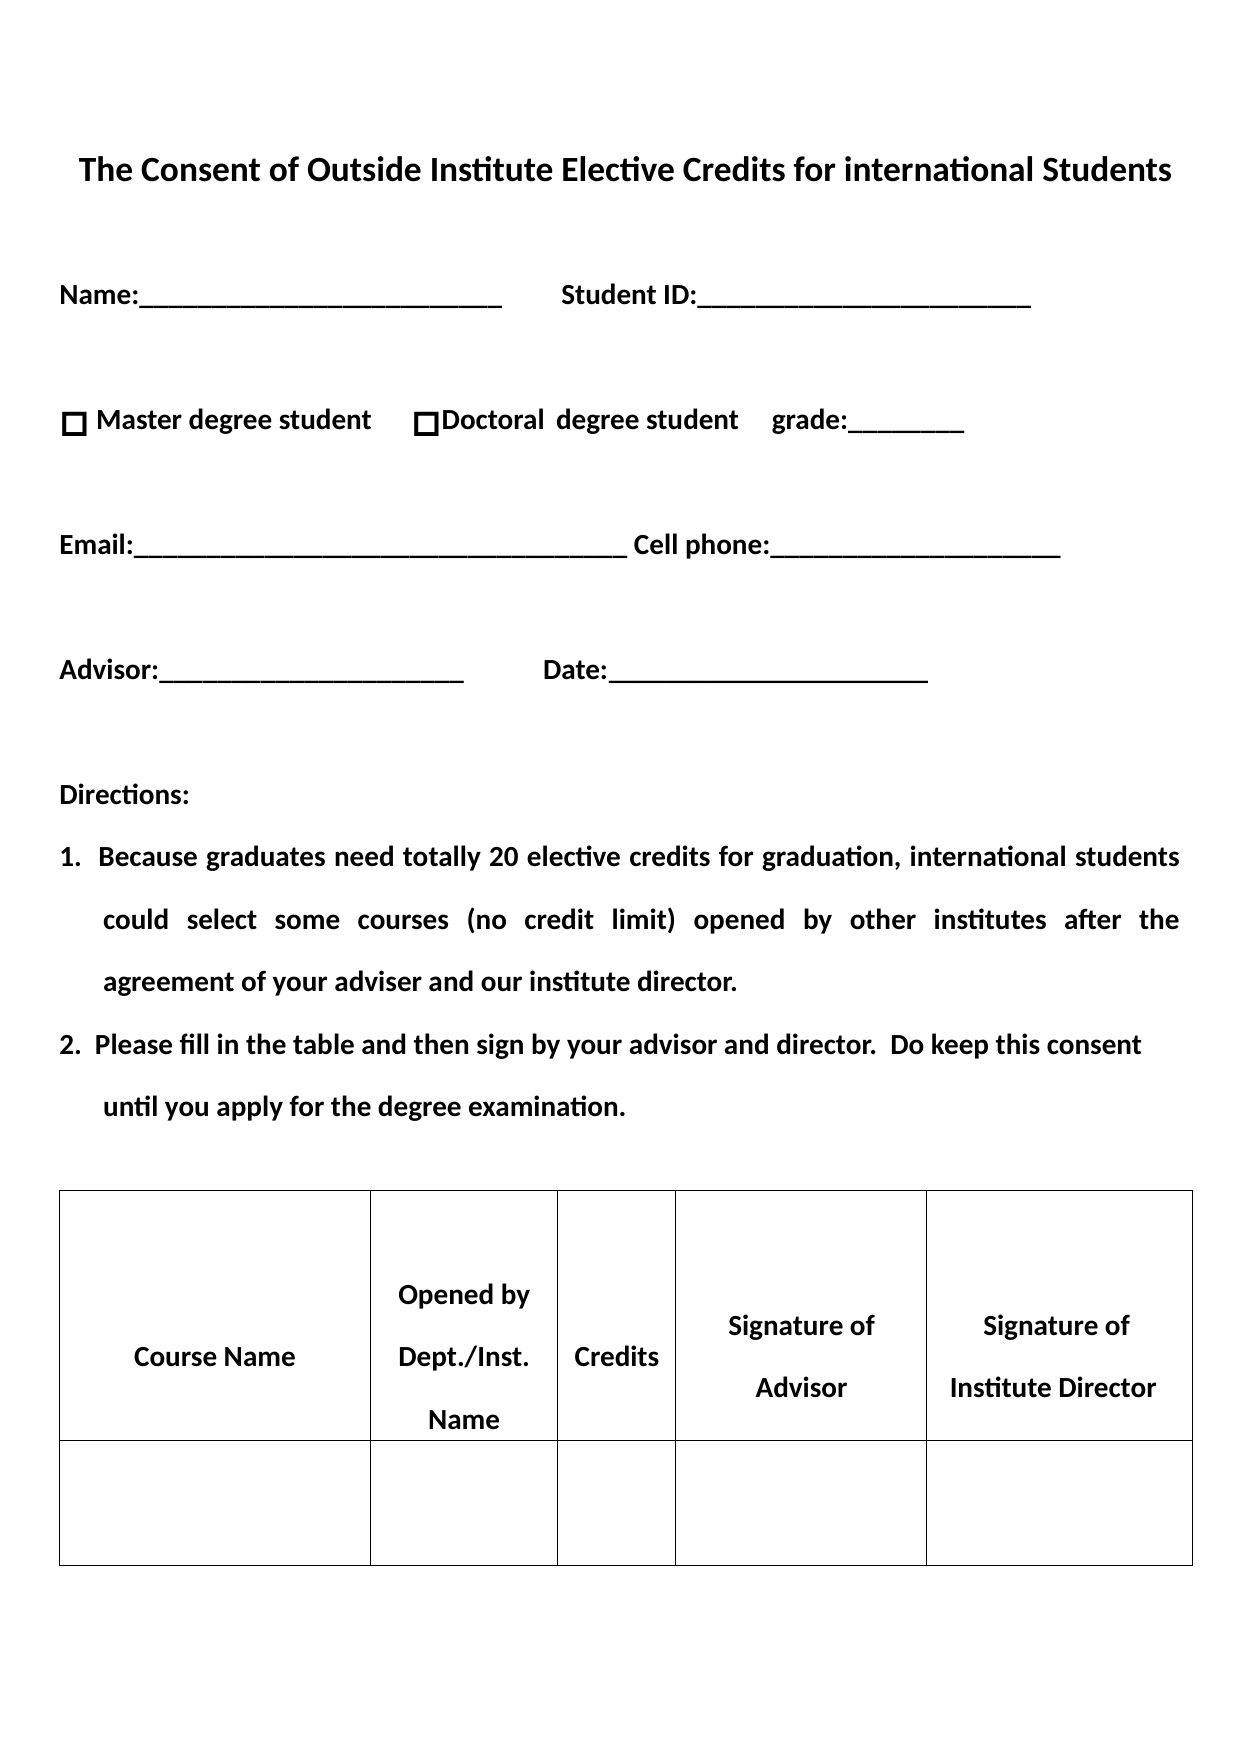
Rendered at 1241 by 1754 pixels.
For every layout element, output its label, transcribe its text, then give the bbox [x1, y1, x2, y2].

table_cell [927, 1441, 1192, 1564]
text until you apply for the degree examination. [74, 1064, 1181, 1127]
table_header Opened by Dept./Inst. Name [371, 1191, 557, 1439]
text Directions: [59, 752, 1181, 814]
text Advisor:_____________________ Date:______________________ [59, 627, 1181, 689]
table_header Credits [558, 1191, 675, 1439]
text □ Master degree student □Doctoral degree student grade:________ [59, 377, 1181, 439]
text Email:__________________________________ Cell phone:____________________ [59, 502, 1181, 564]
text 1. Because graduates need totally 20 elective credits for graduation, international students could select some courses (no credit limit) opened by other institutes after the agreement of your adviser and our institute director. [59, 814, 1181, 1002]
table_header Signature of Institute Director [927, 1191, 1192, 1439]
table_cell [371, 1441, 557, 1564]
text 2. Please fill in the table and then sign by your advisor and director. Do keep this consent [59, 1002, 1181, 1064]
table_header Course Name [60, 1191, 370, 1439]
table_cell [60, 1441, 370, 1564]
table_cell [558, 1441, 675, 1564]
text Name:_________________________ Student ID:_______________________ [59, 252, 1181, 314]
table_cell [676, 1441, 926, 1564]
text The Consent of Outside Institute Elective Credits for international Students [71, 127, 1181, 189]
table_header Signature of Advisor [676, 1191, 926, 1439]
